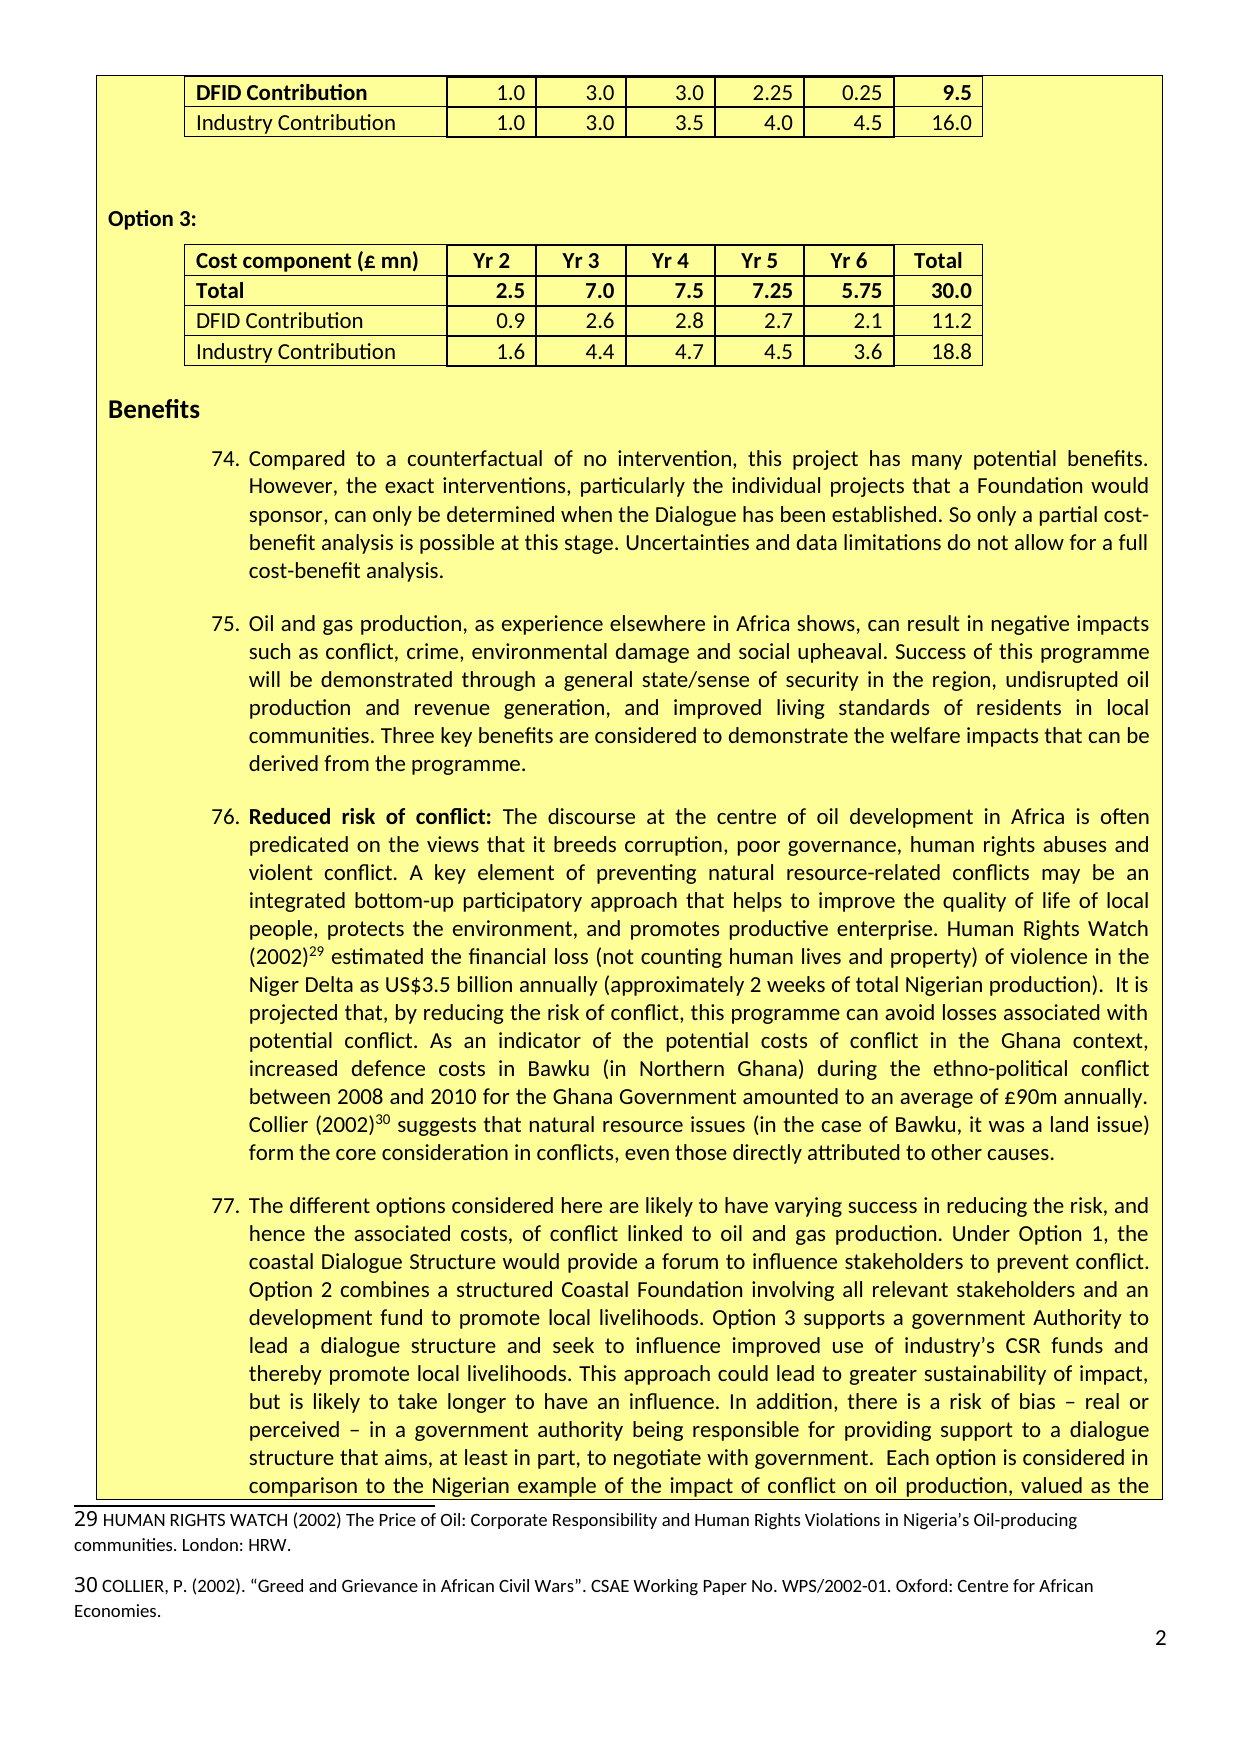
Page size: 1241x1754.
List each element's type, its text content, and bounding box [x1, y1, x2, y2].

table_cell 16.0 [895, 107, 982, 136]
table_header Yr 4 [627, 246, 714, 274]
table_cell 1.6 [448, 337, 535, 365]
table_header Cost component (£ mn) [185, 245, 446, 274]
table_header Yr 2 [448, 246, 535, 274]
table_header Yr 6 [805, 246, 893, 274]
table_cell 3.0 [537, 108, 625, 136]
table_cell 3.0 [627, 78, 714, 106]
table_cell 11.2 [895, 306, 982, 335]
table_cell 18.8 [895, 336, 982, 365]
table_cell 4.4 [537, 337, 625, 365]
table_cell 1.0 [448, 78, 535, 106]
table_cell 3.6 [805, 337, 893, 365]
table_cell 4.5 [716, 337, 803, 365]
table_header Appraisal Case A. What Are The Feasible Options That Address The Need Set Out In The Strategic Case? Three substantive options and a counterfactual are considered: Option 1: A multi-Stakeholder Dialogue Structure for the six coastal districts of the Western Region, comprising a Citizen’s Advisory Council and Community Conversation; Option 2: Dialogue Structure plus support for a donor and industry-funded Coastal Foundation development fund to promote transparency and improve linkages between oil and gas industry players, regional development authorities and impacted communities in the region; Option 3: Dialogue plus support for a government-funded Regional Development Authority to address jobs and incomes: Option 4: Do nothing. Options 1-3 are all viable options which address the needs outlined in the Strategic Case and option 4 is the counterfactual. Option 1 is entirely based around providing a “neutral space” to facilitate dialogue between key stakeholders and thereby address pertinent concerns and development issues, including use of Corporate Social Responsibility funds. Option 2 is more ambitious and also addresses the need to get better value-for-money CSR activities through a Coastal Foundation development fund. Option 3 is similar in scope to Option 2, but focus more on using government channels to improve performance and legitimate leadership (in the context of CSR activities). Programme strategy: The proposed intervention is happening in a rapidly evolving environment and the overall area of working in the interface between government, the private sector and communities in Ghana is relatively new. The first year of implementation will therefore focus on getting the main programme elements off the ground as well as refining the programme focus and strategy. This is the case for all options, although the need for learning and identifying the exact area where an development fund can add value is especially pertinent to Option 2. For all options, a thorough review after year 3 will determine whether sufficient progress has been made to justify continued DFID support for the remaining two years. The key questions will be whether the programme has been able to facilitate effective dialogue and promote significant and sustainable development. Success criteria Four critical success criteria drive the assessment of each option. The four criteria are based on the problems and needs identified in the Strategic Case. They include: Dialogue issues (core criteria). Effective dialogue is the main problem identified in the Strategic Case and it is therefore the highest-weighted criteria. Effectiveness of CSR funds (core criteria). The second biggest challenge identified is about effectiveness of CSR funds. In turn, there are two dimensions to this. First, the design mission identified a clear need for a credible channel for CSR funds. Second, it is about incentivising better results of CSR investments. Capability issues (important). This criterion looks at the extent to which a given option supports and strengthens local capacity and performance incentives in government, communities or civil society. Transaction costs for DFID (important). Given staffing constraints within DFID, this criteria is included to assess the requirements of DFID staff time. Each of the 3 substantive options is outlined below, assessed according to the five criteria. Finally, main risks and assumptions are briefly described and assessed. B. Options Main features, Option 1: The main attraction of Option 1 is the focus and relative simplicity. The main weakness is that it does not directly influence the effectiveness of CSR funds as well as wider government funding, which in turn may undermine the credibility of the dialogue. Main features, Option 2: Option 2 is a comprehensive option, which effectively addresses both dialogue and CSR effectiveness issues. It builds local capacity in civil society and it underpins state legitimacy. The main drawback is that, by being comprehensive, it may lack some focus and will be resource intensive, including requiring substantial DFID staff time. Another is sustainability after gradual reduction of DFID funds. Main features, Option 3: Option 3 is similar to Option 2 in terms of scope and reach, but focuses much more on helping government to lead. The main strength is the potential to strengthen government legitimacy. Capacity limitations, potentially major delays through use of government systems, and uncertain government neutrality in the context of working with civil society and industry are the main drawbacks. C. Assessing the strength of the evidence base for each feasible option including delivery routes In the table below the quality of evidence for each option is rated as either Very Strong, Strong, Medium, Limited (or No Evidence) Table 1, Summary strengths of Evidence Base for Options 1-3 Option 1: A Multi-stakeholder Oil and Gas Dialogue Structure: Evidence of Impact? Medium: It is widely recognised in the extractive industries that conflict and disputes can entail significant costs, in terms of reputational exposure, lost production and staff time engaged in managing and resolving disputes. In Alaska Shell Oil has positive experiences with the Inuit, a partial inspiration for the model from which the proposed dialogue structure is derived. Similar successful use of dialogue to mitigate conflicts over oil and gas exploitation have been documented in the oil and gas sector in Uganda, in which Tullow Oil was a primary actor. Community consultation through dialogue is a central component of the Equator Principles for extractive industries investing in developing contexts and forms a centre piece of the IFC Environmental and Social Impact Assessment Guidelines. Option 2: A Coastal Foundation to support dialogue and effective use of CSR funds for conflict mitigation and development: Evidence of Impact? Medium: Social dislocation resulting from localized geographic and economic inequalities can be a more powerful driver of discontent than more evenly distributed poverty levels in regions that are poorer overall. Examples include: Violence in Brazil and Mexico is focused in regions where income disparity is most acute. The Niger Delta conflict became entrenched despite the presence of considerable wealth in cities such as Port Harcourt and Warri during the 1980s Conflict in the platinum mines in South Africa has been concentrated in relatively rich Gauteng There is a high risk that pockets of unemployment and occasional unrest lead to increasing isolation of affected communities, which then lack the voice to ensure that their concerns and grievances are heard and acted upon. Estimates suggest that the underemployment rate in the main coastal cities is between 70 and 80%. Whilst growth in the construction and services sectors is creating new opportunities, there is considerable concern that in-migrants with better skill sets will have greater access to these opportunities over those currently engaged in the declining fishing and farming sectors. Option 3: The Creation of a Regional Development Authority for the Western Corridor to harmonise central government and local government planning and budgets: Evidence of Impact? Low: Limited academic evidence of successful experiences. The design mission identified the following theoretical strengths: It could be structured in a way that allowed more rational development planning at a time of rapid change in the Western Region and/or Western Corridor; It could improve allocative efficiency, and allow proactive management and spatial planning; It might be possible to reduce community frustration levels simply by enforcing existing environmental controls – e.g. in relation to construction generated dust controls, and to mobilise additional resources from the Road Fund etc. to pay for necessary infrastructure investment; This option relies heavily on the political incentives to devolve authority to the new regional authority. It also relies heavily upon the capacity of the Authority and districts to plan and deliver core services to communities. While a theoretically good solution in a neutral political world, there are serious political economy issues in Ghana suggesting that line ministries are unlikely to put or resources in the hands of an intermediary body. Current evidence from DFID engagement with the Savannah Area Development Authority in Northern Ghana reinforces this analysis. The Counterfactual Taking all these factors into account, a counterfactual is derived over the next 10 years, banded into five projections and 10 year scenarios, including: The assessment of impact on the fisheries and farm production has been based on an analysis of sector specific studies, e.g. the 2010 World Fish Centre report on Ghana; The “negative” multipliers have not been quantified due to insufficient data Although not quantified, pockets of depravation exist across the coastal districts, in part for social reasons: the degree of integration by Fante communities remains comparatively low, and prevents wider integration and income smoothing. For the counterfactual, Ghana’s overall higher economic growth rates will generate some new opportunities, in construction, house-building, repairs and maintenance and transport services. The challenge that existing coastal communities have is that such benefits are unlikely to be accessible to those that have limited formal education and whose culture and livelihoods are deeply intertwined. Given these factors, and the influence of current CSR and donor programmes, we have assumed that 50% of the impacts on jobs and incomes tabulated below will be mitigated by pre-existing interventions. Table 2: Impact on the Coastal Districts Data sources include the 2010 census, and the 2012 World Fish Center/USAID survey of Ghanaian fisheries. Compounding purely economic impacts, it is evident that opportunities for misunderstanding and mistrust will multiply as development continues apace. Levels of frustration are already high in specific locations (e.g. Jomoro and Ellembelle Districts, on compensation issues). If people feel they are not being listened to, the likely outcomes will be despondency or a deepening sense of disempowerment, powerlessness or anger and frustration with the strong possibility of protests, direct action against companies or authorities that are perceived to be unresponsive, and in extreme cases hostile recourse to violence. This in turn will lead to calls for increasingly robust law enforcement that has the potential to become coercive, thus escalating tensions still further. Security is already cited as a key issue by district level Government officers; meanwhile the Ghana Gas Company is soon to recruit a force of security guards to police the new pipeline. Without a system of dialogue to engender a positive atmosphere between communities and external agencies, it is highly possible that the future will be characterised by rising tensions, including around infrastructural developments, such as occurred in the mining sector. There are a host of opportunities for inclusive business practices such as participatory approaches to environmental protection or community-based monitoring of CSR initiatives. Without a responsive structure in place to facilitate dialogue and make connections, many of these opportunities will be lost leading to higher costs for industry and greater tensions among different sectors. D. What is the likely impact (positive and negative) on climate change and environment for each feasible option? The coastal area and coastal communities are highly vulnerable to climate change and the environmental impacts of oil and gas development are profound. Option 1: This option will not create any direct negative impacts on climate change and the environment, but provides a powerful opportunity for addressing local issues through dialogue. Options 2 and 3: A number of potential impacts and opportunities are apparent: Negative impacts and opportunities The construction industry is likely to create additional demand for logging in the forest areas of the western region, and for illegal sand quarrying from beaches (which creates coastal erosion and increases climate change vulnerability) – if we support incomes and jobs in this sector and the development of new infrastructure we need to be mindful of these impacts and introduce appropriate mitigation strategies to encourage sustainable timber utilisation and discourage sand mining. Current fishing industry techniques include fishing out of season, use of monofilament nets and dynamite fishing, all of which damage fish stocks. Our support to transitioning fishing livelihoods will advocate alternative sustainable methods. In-migration and urbanisation may create increased demand for meat and other dairy products, contributing to stresses on forest ecosystems in Western Ghana. The market development sector would be aware of this issue when supporting initiatives along the food production and forest products value chains. Waste management and disposal have always been a problem because of inadequate infrastructure. This may be exacerbated due to increased economic activities as a result of the Foundation’s developments. Positive impacts and opportunities Coconut helps to stabilise coastal shorelines, so work to revive this industry will be beneficial. Helping coastal communities find other employment and incomes opportunities will help them become more resilient to climate change. Leveraging government on infrastructure and district assembly grants, and advocacy through the dialogue structure will help make government and industry more responsive to these issues. Gas flaring, which increased emission radically, is a good example. Better voice should help bring that to an end more quickly. Transitioning fishing communities will help reduce pressure on fish stocks, which are already endangered. Opportunity to improve community/business/government understanding of and capacity to prevent / mitigate and monitor environmental impacts of oil and gas development, including small / large spills, loss of wildlife, flaring etc. Building educational and training opportunities should include environmental management / impact assessment. All of the actions identified in the CEA would be incorporated into annual review and end of project evaluation to ensure they are incorporated and implemented. Categorise as A, high potential risk / opportunity; B, medium / manageable potential risk / opportunity; C, low / no risk / opportunity; or D, core contribution to a multilateral organisation. Table 3: Climate Change and Environment Assessment * A full Climate and Environment Assessment is attached as Annex 7. E. If any, what are the likely major impacts on social development? A detailed Social Appraisal is also attached as Annex 8. Effectiveness in Social Circumstances Coconut farming and fishing communities in the coastal districts of the Western Region are firmly aligned with specific groups. For this reason it is more difficult for these communities to transition to new employment and livelihood opportunities without fearing a loss of identity. Fishing communities, due to the nature of their livelihood, are also less inclined to enter their children in the education system. The programme recognises this and targets these coastal communities. Government is already criticised for a lack of openness and dialogue over onshore oil and gas development planning, and support for delivery by District Assemblies, regional planning and government participation on the Citizen’s Advisory Council and access to “big government” via the Community Conversation will help to address and alleviate these concerns. The Regional Minister is very supportive of Option 2. Impact on Social Issues The Western Region is in the grip of major change. A wide range of substantial investment projects across sectors – mining, oil and gas, rubber and oil palm out-grower schemes, forestry and residential, commercial and industrial property development - are underway. There are signs of the genesis of a “host community” syndrome in Western Ghana increasing tensions over CSR funding, mirroring the evolution of similar oil and gas industry relations in Nigeria. Dialogue is key to understanding these grievances and is a component of all options. Nevertheless beyond incomes and jobs other related issues such as in-migration and competition for land have the potential to add to conflict, as well as resulting social issues such as poor housing, tensions between indigenes and migrants, increase in prostitution or substance abuse. It will therefore be important that the dialogue is not wholly focused on incomes and jobs but works to air and address other issues as they arise. Option 2 is likely have the greatest impacts upon jobs and incomes and thus the social and conflict costs of oil and gas development in the region, while the incorporation within Option 2 of the dialogue structure is likely to ensure empowerment, participation, transparency and accountability. Inclusion There is evidence of power imbalances such as a difficulty in hearing the voices of younger women in public gatherings and frustration at how a paramount chief’s version of events conflicted with the experiences of residents. It is critical therefore that each Conversation Facilitator receives training to ensure that the system reaches marginalised groups while providing confidentiality as a safeguard to residents who may fear some form of intimidation or victimisation. Some sectors of the economy are segmented along gender lines. Fishing is the preserve of men, while fish marketing and processing and the provision of credit for fishing expeditions are in the domain of women, for example. To ensure equity of participation, the gender lens will need to be rigorously applied. It will be important to ensure that both the dialogue structure and the Foundation Charter and funding criteria incorporate inclusion of women and girls in their mandates. The project has set a goal of generating new incomes for men and for women and ensuring equal participation in dialogue. Will the Programme Cause Harm? The Dialogue Structure provides a platform to prevent, mitigate and handle grievance. To be trusted at all levels of society, it is important that it is seen as a way of promoting dialogue per se and of highlighting opportunities for collaboration. The Advisory Council will ensure the recording of issues/complaints on the dialogue database in order to constitute a public record of the complaint comprising: date; description; location; contact (either the name of the complainant or the person responsible for facilitating communication among the parties involved); other parties involved; dates and details of responses. Regular meetings will facilitate accountability. F. For fragile and conflict affected countries, what are the likely major impacts on conflict and fragility, if any? Although Ghana is not a fragile or conflict affected state, a core component of this programme is to reduce tensions over oil and gas development. This is addressed fully in the appraisal of the options and theory of change. G. What are the costs and benefits of each feasible option? Identify the preferred option. The primary justification for DFID intervention in this area is due to inefficiency and sometimes the government’s failure to implement policies and programmes that directly addresses inequitable distribution of resources and market failures. Oil and gas production in the Western Region needs to be carefully managed to improve the welfare of residents and to avoid social problems including unemployment, environmental degradation, crime and deteriorating security. Three options are considered to tackle the problem. Option 1 is limited to a community participatory dialogue structure. Option 2 involves setting up a multi-stakeholder dialogue structure, along with establishing an development fund. Option 3 is similar to option 2 but implemented through the government’s proposed Western Regional Development Authority (WRDA). WRDA is a development agency that is planned to operate in a commercial manner to enhance economic growth across the Western and Central regions through better coordination, planning and delivery of development projects. The production of oil will undoubtedly have positive economic effects. However, experience in other countries suggest that the living standards of surrounding communities could be negatively affected, with potentially very damaging impacts on livelihoods and increased risks of conflict. A programme that focusses on addressing potential negative impacts, and the perceptions and expectations of affected communities, through dialogue and provision of local capacity, business opportunities and job creation, could greatly reduce the likelihood of social disruption and possible crisis. And this is arguably one of the biggest challenges facing Ghana in the coming years. The programme will contribute to stability and inclusive development in the Western Region with an expected outcome of managing and/or meeting expectations and fostering trusted relationships between affected communities, local government, and the oil and gas industry. Incremental Costs Options 1, 2, and 3 are estimated to cost £3.5 million, £25.5 million, and £30 million respectively, all over a 5-year period, though option 3 costs are expected to begin a year later. The costs are set out in Table 4 below. DFID’s contribution to Options 2 and 3 would be 37% over the 5-year period, with the remainder coming from industry. The following cost-benefit analysis is based on the full cost of both DFID and industry funds. It is assumed that industry will continue to pass their CSR funds through the development fund, established under this project, beyond the implementation period. The funding of Option 1 is entirely by DFID. Table 4: Estimated Costs for Options Option 1: Option 2: Option 3: Benefits Compared to a counterfactual of no intervention, this project has many potential benefits. However, the exact interventions, particularly the individual projects that a Foundation would sponsor, can only be determined when the Dialogue has been established. So only a partial cost-benefit analysis is possible at this stage. Uncertainties and data limitations do not allow for a full cost-benefit analysis. Oil and gas production, as experience elsewhere in Africa shows, can result in negative impacts such as conflict, crime, environmental damage and social upheaval. Success of this programme will be demonstrated through a general state/sense of security in the region, undisrupted oil production and revenue generation, and improved living standards of residents in local communities. Three key benefits are considered to demonstrate the welfare impacts that can be derived from the programme. Reduced risk of conflict: The discourse at the centre of oil development in Africa is often predicated on the views that it breeds corruption, poor governance, human rights abuses and violent conflict. A key element of preventing natural resource-related conflicts may be an integrated bottom-up participatory approach that helps to improve the quality of life of local people, protects the environment, and promotes productive enterprise. Human Rights Watch (2002) estimated the financial loss (not counting human lives and property) of violence in the Niger Delta as US$3.5 billion annually (approximately 2 weeks of total Nigerian production). It is projected that, by reducing the risk of conflict, this programme can avoid losses associated with potential conflict. As an indicator of the potential costs of conflict in the Ghana context, increased defence costs in Bawku (in Northern Ghana) during the ethno-political conflict between 2008 and 2010 for the Ghana Government amounted to an average of £90m annually. Collier (2002) suggests that natural resource issues (in the case of Bawku, it was a land issue) form the core consideration in conflicts, even those directly attributed to other causes. The different options considered here are likely to have varying success in reducing the risk, and hence the associated costs, of conflict linked to oil and gas production. Under Option 1, the coastal Dialogue Structure would provide a forum to influence stakeholders to prevent conflict. Option 2 combines a structured Coastal Foundation involving all relevant stakeholders and an development fund to promote local livelihoods. Option 3 supports a government Authority to lead a dialogue structure and seek to influence improved use of industry’s CSR funds and thereby promote local livelihoods. This approach could lead to greater sustainability of impact, but is likely to take longer to have an influence. In addition, there is a risk of bias – real or perceived – in a government authority being responsible for providing support to a dialogue structure that aims, at least in part, to negotiate with government. Each option is considered in comparison to the Nigerian example of the impact of conflict on oil production, valued as the costs avoided in terms of possible foregone government oil receipts (which are a small fraction of the total value of oil production) from the Jubilee Field (which is highly likely to be supplemented in coming years by production from discoveries in other fields). The number of days of potentially foregone revenue is taken to be roughly 1/10 of the number of days per annum in the Nigeria example, by the end of the programme. So, 1.5 days for the ‘middle’ estimate of Option 3 (working through the regional authority), 0.5 days for Option 1 (dialogue only), and 2.5 days for Option 2 (dialogue and development). The implementation (and hence costs) and associated benefits for Option 3 both start an additional year later, with the benefits extending to year 15 (instead of year 10). Similarly for Option 1, without concurrent support through the development fund and to government, benefits from the dialogue mechanism are assumed to take longer to get started. During the period of project implementation, this benefit of reduced risk of conflict is assumed to start at zero in year one and rise linearly to reach the full potential only by the end of project implementation. The parameters underlying these calculations are substantially lower than the equivalent cost calculations for Nigeria (which are themselves only a fraction of the potential overall costs), since this is only based on the risk of conflict, and since Ghana oil production – although expanding – is at a smaller scale than Nigeria and is located offshore. Provision of alternative livelihoods: The development fund is expected to help maintain the quality of life of affected communities by providing them with alternative livelihoods. Consultations have suggested that this could be done through developing business value chains that local people can participate in, and providing local people with new skills. Under the counterfactual it is estimated that, because of oil-related land development projects, 3,375 jobs in artisanal fishing and support services will be lost annually starting from 2013, out of the current estimate of 67,500 such jobs. Option 1 does not involve any form of development fund. Under Option 2 it is estimated that the Coastal Foundation will have cumulatively replaced 50% of jobs that would otherwise have been lost by the 10th year, based on the size of the development and economic opportunities. Jobs to be created would be equivalent to low and moderate-wage jobs. Creating and filling job opportunities will become increasingly more difficult as more and more people find work, so the ‘marginal returns’ to the programme’s inputs are expected to diminish. Therefore, the total jobs created are assumed to fall from 4,300 in the 3rd year to 800 by the 9th year. The value added each year is calculated as the labour income from new jobs created, less the opportunity cost for what could otherwise be earned by those workers. The opportunity cost is estimated by the poverty line ($1.25 per day), which is 48% of the minimum wage, which is used to estimate the income that could be earned by working artisanal fishermen and other artisans. This does not consider wider GDP effects (the multiplier effect on economic activity) or tax revenue effects. Under Option 3, since CSR funds are influenced indirectly through strengthened government engagement, the benefits are assumed to start 2 years later but to extend to year 15 (instead of year 10). Better community planning and delivery of projects: Both options 2 and 3 are expected to help ensure better execution of projects, and option 3 is also expected to help with community planning of projects. By making industry’s social responsibility projects more effective, it can increase the stream of benefits from these projects. A World Bank paper estimates that rates of return for community projects in water supply, road construction and improvement, elementary school buildings, health centres and day care centres in South East Asia, range from 16% (day care) to 65% (water supply). We estimate about half of those rates for CSR community projects in Ghana because of the different context and weaker overall development conditions. Another World Bank paper suggests that poor planning and appraisal of projects reduces their probability of success to 30-50%. Options 2 and 3 will increase the chances of success – option 3 is expected to provide direct support to project planning and execution, which is expected to increase the probability of success to 80%. Option 2 will not provide financial support, but the development fund is likely to indirectly support the execution of projects – so option 2 is expected to generate only half of these benefits compared to option 3. So a return on the investment funds secured by the project itself is estimated as 24.5%, but for only 80% of those funds. And compared to a counterfactual of 40% success rate, a rate of 80% (and therefore a net improvement of 40%) success rate is applied to the expected annual oil industry CSR funds of £4 million, with the net improved return being attributed to this project. Table 5 presents the estimated annual benefits over a 10-year period, which is 5 years beyond the project implementation period (although the benefits of a successful project are likely to flow beyond 10 years). Table 5: Distribution of benefits (in undiscounted current values, £ million) Additional benefits not quantified A number of additional and wider benefits have not been quantified here, including: Reduction in incentives for criminality and other social problems, particularly among disillusioned young people. Improved resilience of coastal communities to future economic shocks. Increased investor confidence due to the general state of security and inclusive development. Increased community/government/business capacity to understand, prevent, address and monitor environmental degradation and climate change impacts. This will provide benefit flows of avoided damage as well as helping to maintain productivity (e.g. in provision of food, materials, water). Balance of Costs and Benefits Table 6 below provides the cost-benefit analysis (CBA) results for the three options, as against the counterfactual. Due to uncertainty around the areas of activity, and hence the extent of potential benefits, estimates underlying the calculation of benefits have aimed to be conservative. Sensitivity of the results to altering these assumptions is considered below. Present values of future costs and benefits have been calculated using a discount rate of 10%. Table 6: Cost benefit analysis results, in present value terms The results of the partial CBA suggest that Options 1 and 2 have positive net present values and benefit-cost ratios (i.e. the benefits exceed the costs, overall). For Option 3, the costs exceed the expected benefits. Both Option 1 and 2 appear viable, based on those benefits that could be quantified and the underlying estimates. Option 2, with a benefit-cost ratio (BCR) of 1.43 is expected to achieve higher returns than Option 1 with a benefit-cost ratio of 1.24. However, Option 2 is a more integrated approach, which is considered to have a considerably better chance of success than the smaller Option 1 that focusses only on the dialogue component. The comparatively lower risk of Option 2 is incorporated into the CBA calculations, but the dialogue-only option (Option 1) still provides grounds for considerable scepticism. On the other hand, Option 1 does involve committing far less funds, reducing the cost of possible failure. Setting aside Option 3, with its negative net present value, the decision between Options 1 and 2 becomes partly a choice between a partial approach with lower chance of success but less programme funds at risk, and a more comprehensive approach with a higher chance of success but with far more funds having to be committed. It is important to consider the sensitivity of the results to the assumptions that underpin the CBA calculations. Some of the key assumptions that are considered in the sensitivity analysis are the rate of discounting applied to convert future costs and benefits into ‘present values’, the reduced risks/costs of conflict, the opportunity costs of workers taking on the jobs created, the wages for those new jobs, and the chances of success and returns to improved project appraisal and management. Altering the rate of discount, down to 7% and up to 15%, does not affect the order of preference - Option 2 still has the highest BCR. All Options become viable with a 7% rate, while Options 1 and 2 remain viable even with a relatively high discount rate of 15% The distinction between Options 1 and 2 is highly sensitive to the assumed impact on reducing the costs associated with conflict. If the assumed costs avoided are doubled, the BCR for Option 1 increases substantially to 2.48, just above that of Option with 2.46, and the BCR for Option 3 increases to 1.50. If, instead, the costs avoided are reduced by 25%, only Option 2 remains viable with a BCR of 1.17. If costs avoided are reduced by more than 40% then none of the options are viable. Altering the parameters underlying improved livelihoods has no effect on Option 1, and does not significantly alter the results for Options 2 and 3, although reducing the opportunity cost and increasing the wages for jobs created, both by 50%, does raise Option 3 to a BCR above 1 (i.e. the benefits then exceed the costs). The parameters around planning and management of projects do not affect Option 1. The removal of the benefit entirely does not change the ranking of options. The BCR for Option 2 is reduced to 1.32, which is still higher than the BCR of 1.24 for Option 1. It is clear from the sensitivity analysis that the parameter with the greatest impact on the economic appraisal is the reduced costs of potential conflict. This is a highly uncertain parameter. Increasing the effectiveness by which the project reduces costs associated with future conflict favours Option 1 over Option 2. However, real concerns about the ability of a dialogue-only approach (Option 1) to practically reduce the potential for conflict (without accompanying interventions to support improved livelihoods and community projects, as in Option 2), casts doubt on assuming any higher potential for reducing the risks of conflict. Overall, this appraisal would suggest that Option 2 (an integrated approach that does not work entirely through a government Authority) is the preferred option. Option 2 achieves the highest benefit-cost ratio when applying conservative estimates for the expected benefits, and is also the approach considered most robust in terms of achieving potential outcomes because of its more comprehensive approach to tackling the issues, particularly that of possible future conflict. Summary of Appraisal Option 1 (Dialogue Structure) is potentially the most cost-effective option in reducing the negative impacts of oil and gas on coastal communities. However, its scope is limited and is unlikely to have a significant effect on incomes, jobs and effectiveness of CSR funds. There is a risk that effectiveness will be limited or undermined by poor a lack of response from government and oil company CSR decisions. Option 3 (Dialogue Structure plus Regional Authority) relies heavily on the political will of government to resource and provide authority to a regional development body to deliver a state-led programme to mitigate impacts on the most vulnerable in the region. It also relies heavily upon the capacity and competence of such an authority and district to prioritise and deliver core services to these communities. While Option 3 is theoretically good solution in a perfectly neutral political world, there are political economy constraints on this approach which increase the risks of failure significantly, and current DFID experience in supporting the similar Savannah Area Development Authority in Northern Ghana suggests that such an authority is unlikely to be able to leverage significant state resources or political will to transform the lives and livelihoods of affected communities. Option 2 (Dialogue Structure plus Development fund) is clearly more cost-effective than Option 3, and the cost-benefit analysis demonstrates that it will have a significant impact on the overall cost of negative impacts in the region – reducing overall discounted costs of conflict and under and unemployment by 9% over 10 years. Option 2 is the most complete option based upon the evidence, risks and Theory of Change (ToC). It provides funding and skills for the implementation of private sector development and education programmes, replaces lost livelihoods, in addition to establishing a framework for giving voice to affected residents and bringing regional stakeholders together. It therefore has the best chance of all the options of meeting and managing affected community expectations of the oil and gas industry and promoting political settlement over core grievances. Option 2 addresses the overarching DFID Theory of Change for reducing instability by addressing political settlement through dialogue, expectations through the delivery of a harmonised CSR strategy focussed on transforming the incomes and employment opportunities of those most vulnerable to social and economic impacts and creating jobs, Outputs have been developed with a view to maximising the effect of the programme by leveraging industry funds and incentives in an under-aided region of Ghana contributing to the development and stability of Ghana in general and creating an innovative model for donor-industry partnership in an eras of declining aid flows as Ghana approaches middle income status. In terms of transaction costs and advisory and programme management time from DFID, Option 2 is the best option. There will be an initial high-intensity phase with procurement, guidance and support to the service provider, who will subsequently take over day-to-day management. Option 1 requires more advisory input to ensure support linkages between the dialogue forum and government and oil companies. Option 3 would also require higher advisory input in terms of engagement with the Western Region government. There is support for Option 2 from the oil and gas industry, including the two state-owned petroleum and gas companies and one of the most important investors, Lonrho. The G8 Partnership provides a vehicle for further high-level engagement with Tullow and others on this. Other donors operational in the region, including USAID are also supportive. While USAID is completing its support for the Local Government Development Programme (LOGODEP), it is considering a continuation of support to district level development planning through the University of Rhode Island’s Coastal Resources Centre. Option 2 is therefore the preferred option [97, 76, 1162, 1499]
table_header Yr 3 [537, 246, 625, 274]
table_cell 9.5 [895, 77, 982, 106]
table_cell 4.5 [805, 108, 893, 136]
table_cell DFID Contribution [185, 77, 446, 106]
table_cell 30.0 [895, 276, 982, 304]
table_cell DFID Contribution [185, 306, 446, 335]
table_cell Industry Contribution [185, 107, 446, 136]
table_header Yr 5 [716, 246, 803, 274]
table_cell 0.25 [805, 78, 893, 106]
table_cell Industry Contribution [185, 336, 446, 365]
table_cell Total [185, 276, 446, 304]
table_cell 1.0 [448, 108, 535, 136]
table_header Total [895, 245, 982, 274]
table_cell 4.7 [627, 337, 714, 365]
table_cell 3.0 [537, 78, 625, 106]
table_cell 7.5 [627, 277, 714, 304]
table_cell 2.5 [448, 277, 535, 304]
table_cell 2.8 [627, 307, 714, 335]
table_cell 2.6 [537, 307, 625, 335]
table_cell 3.5 [627, 108, 714, 136]
table_cell 0.9 [448, 307, 535, 335]
table_cell 4.0 [716, 108, 803, 136]
table_cell 7.25 [716, 277, 803, 304]
table_cell 5.75 [805, 277, 893, 304]
table_cell 2.1 [805, 307, 893, 335]
table_cell 7.0 [537, 277, 625, 304]
table_cell 2.7 [716, 307, 803, 335]
table_cell 2.25 [716, 78, 803, 106]
